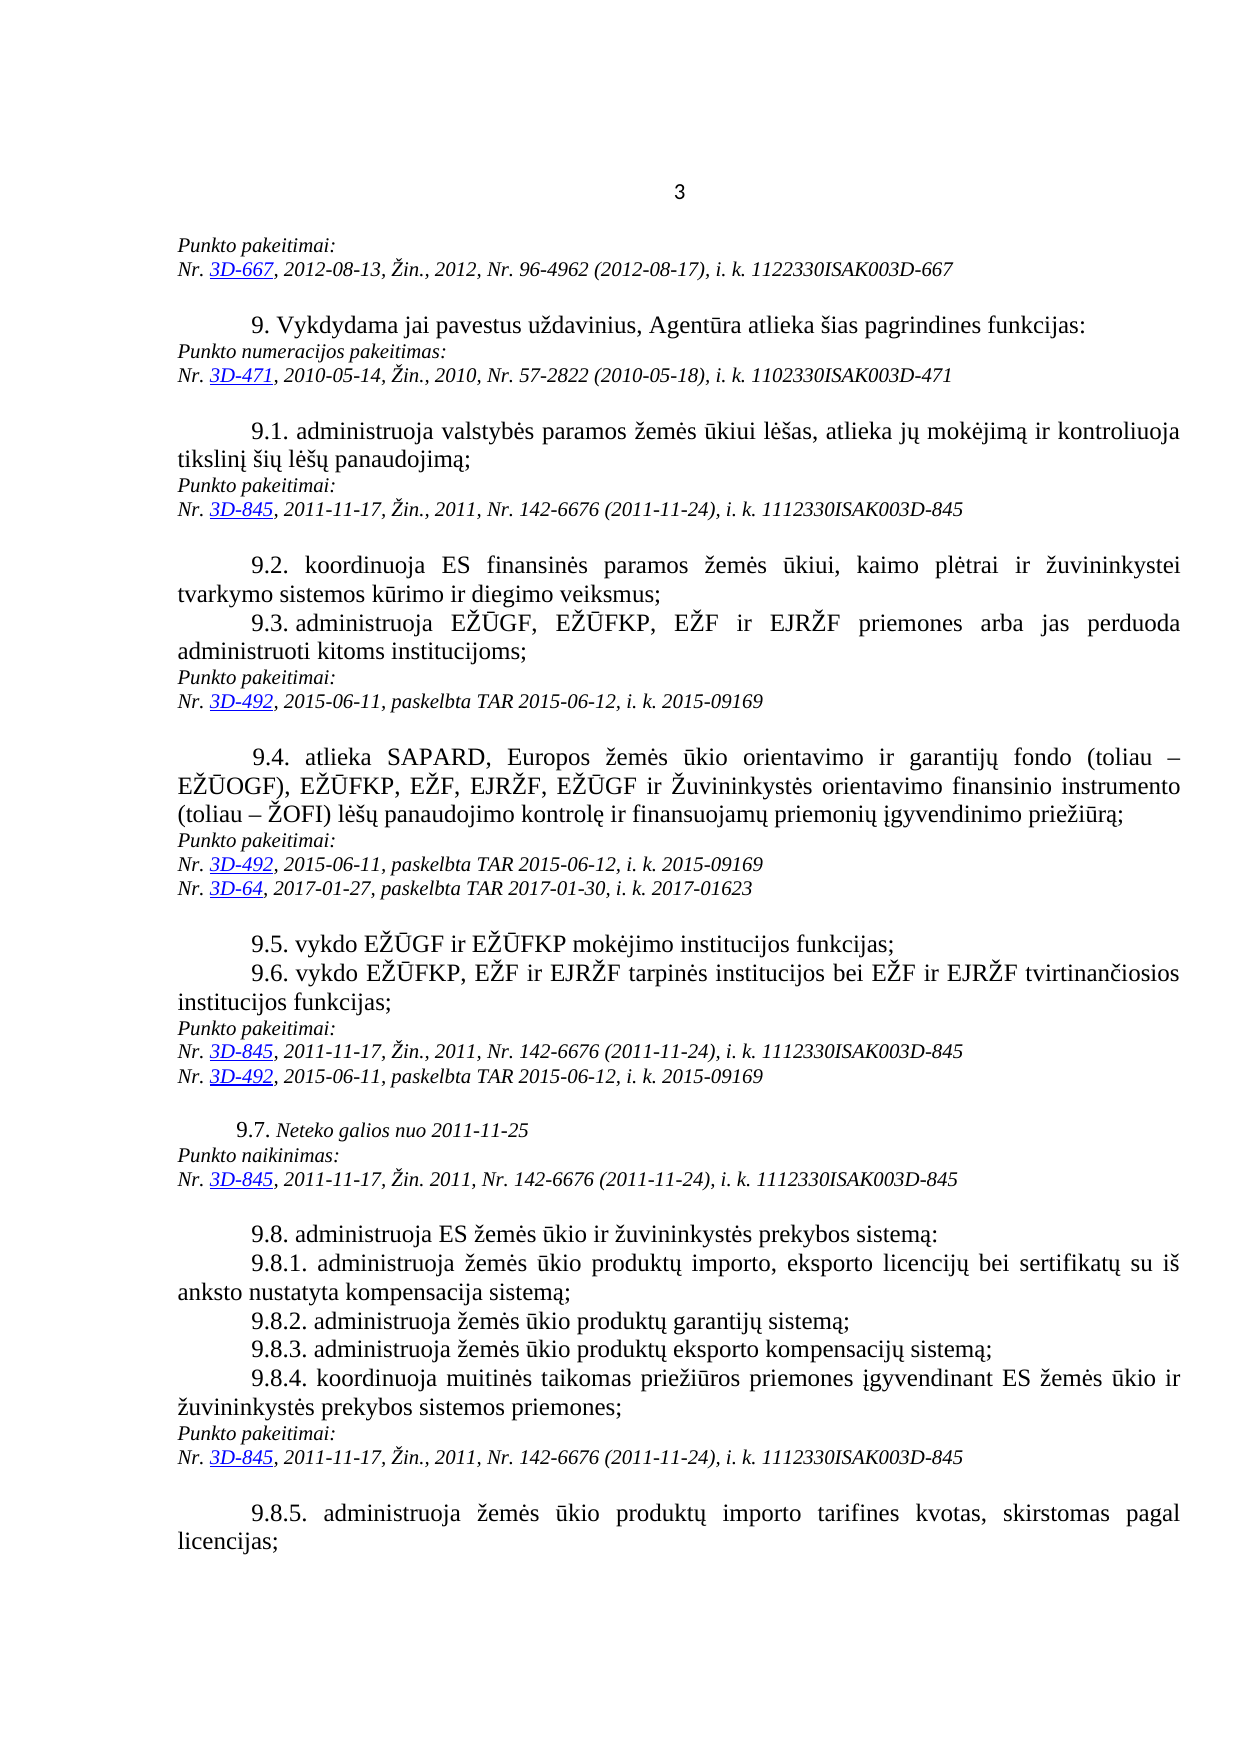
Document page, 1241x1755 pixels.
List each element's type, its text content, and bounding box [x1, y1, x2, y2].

text 9.8.4. koordinuoja muitinės taikomas priežiūros priemones įgyvendinant ES žemės ūkio ir žuvininkystės prekybos sistemos priemones; [177, 1363, 1181, 1421]
text Punkto pakeitimai: [177, 1421, 1181, 1445]
text 9.8. administruoja ES žemės ūkio ir žuvininkystės prekybos sistemą: [177, 1219, 1181, 1248]
text 9. Vykdydama jai pavestus uždavinius, Agentūra atlieka šias pagrindines funkcijas: [177, 310, 1181, 339]
text Punkto numeracijos pakeitimas: [177, 339, 1181, 363]
text Nr. 3D-845, 2011-11-17, Žin., 2011, Nr. 142-6676 (2011-11-24), i. k. 1112330ISAK003D-845 [177, 1445, 1181, 1469]
text 9.4. atlieka SAPARD, Europos žemės ūkio orientavimo ir garantijų fondo (toliau – EŽŪOGF), EŽŪFKP, EŽF, EJRŽF, EŽŪGF ir Žuvininkystės orientavimo finansinio instrumento (toliau – ŽOFI) lėšų panaudojimo kontrolę ir finansuojamų priemonių įgyvendinimo priežiūrą; [177, 742, 1181, 828]
text Nr. 3D-492, 2015-06-11, paskelbta TAR 2015-06-12, i. k. 2015-09169 [177, 1063, 1181, 1088]
text Punkto pakeitimai: [177, 828, 1181, 852]
text Punkto pakeitimai: [177, 233, 1181, 257]
text 9.2. koordinuoja ES finansinės paramos žemės ūkiui, kaimo plėtrai ir žuvininkystei tvarkymo sistemos kūrimo ir diegimo veiksmus; [177, 550, 1181, 608]
text Nr. 3D-845, 2011-11-17, Žin., 2011, Nr. 142-6676 (2011-11-24), i. k. 1112330ISAK003D-845 [177, 1039, 1181, 1063]
text Nr. 3D-64, 2017-01-27, paskelbta TAR 2017-01-30, i. k. 2017-01623 [177, 876, 1181, 900]
text 9.5. vykdo EŽŪGF ir EŽŪFKP mokėjimo institucijos funkcijas; [177, 929, 1181, 958]
text 9.1. administruoja valstybės paramos žemės ūkiui lėšas, atlieka jų mokėjimą ir kontroliuoja tikslinį šių lėšų panaudojimą; [177, 416, 1181, 473]
text Nr. 3D-667, 2012-08-13, Žin., 2012, Nr. 96-4962 (2012-08-17), i. k. 1122330ISAK003D-667 [177, 257, 1181, 281]
text 9.8.2. administruoja žemės ūkio produktų garantijų sistemą; [177, 1306, 1181, 1334]
text 9.3. administruoja EŽŪGF, EŽŪFKP, EŽF ir EJRŽF priemones arba jas perduoda administruoti kitoms institucijoms; [177, 608, 1181, 665]
text 9.7. Neteko galios nuo 2011-11-25 [177, 1116, 1181, 1143]
text Punkto naikinimas: [177, 1143, 1181, 1167]
text Nr. 3D-471, 2010-05-14, Žin., 2010, Nr. 57-2822 (2010-05-18), i. k. 1102330ISAK003D-471 [177, 363, 1181, 387]
text 9.8.1. administruoja žemės ūkio produktų importo, eksporto licencijų bei sertifikatų su iš anksto nustatyta kompensacija sistemą; [177, 1248, 1181, 1306]
text Punkto pakeitimai: [177, 665, 1181, 689]
text Nr. 3D-492, 2015-06-11, paskelbta TAR 2015-06-12, i. k. 2015-09169 [177, 689, 1181, 713]
text Punkto pakeitimai: [177, 473, 1181, 497]
text Nr. 3D-845, 2011-11-17, Žin. 2011, Nr. 142-6676 (2011-11-24), i. k. 1112330ISAK003D-845 [177, 1167, 1181, 1191]
text Nr. 3D-492, 2015-06-11, paskelbta TAR 2015-06-12, i. k. 2015-09169 [177, 852, 1181, 876]
text 9.8.3. administruoja žemės ūkio produktų eksporto kompensacijų sistemą; [177, 1334, 1181, 1363]
text Punkto pakeitimai: [177, 1015, 1181, 1039]
text Nr. 3D-845, 2011-11-17, Žin., 2011, Nr. 142-6676 (2011-11-24), i. k. 1112330ISAK003D-845 [177, 497, 1181, 521]
text 9.8.5. administruoja žemės ūkio produktų importo tarifines kvotas, skirstomas pagal licencijas; [177, 1498, 1181, 1555]
text 9.6. vykdo EŽŪFKP, EŽF ir EJRŽF tarpinės institucijos bei EŽF ir EJRŽF tvirtinančiosios institucijos funkcijas; [177, 958, 1181, 1015]
